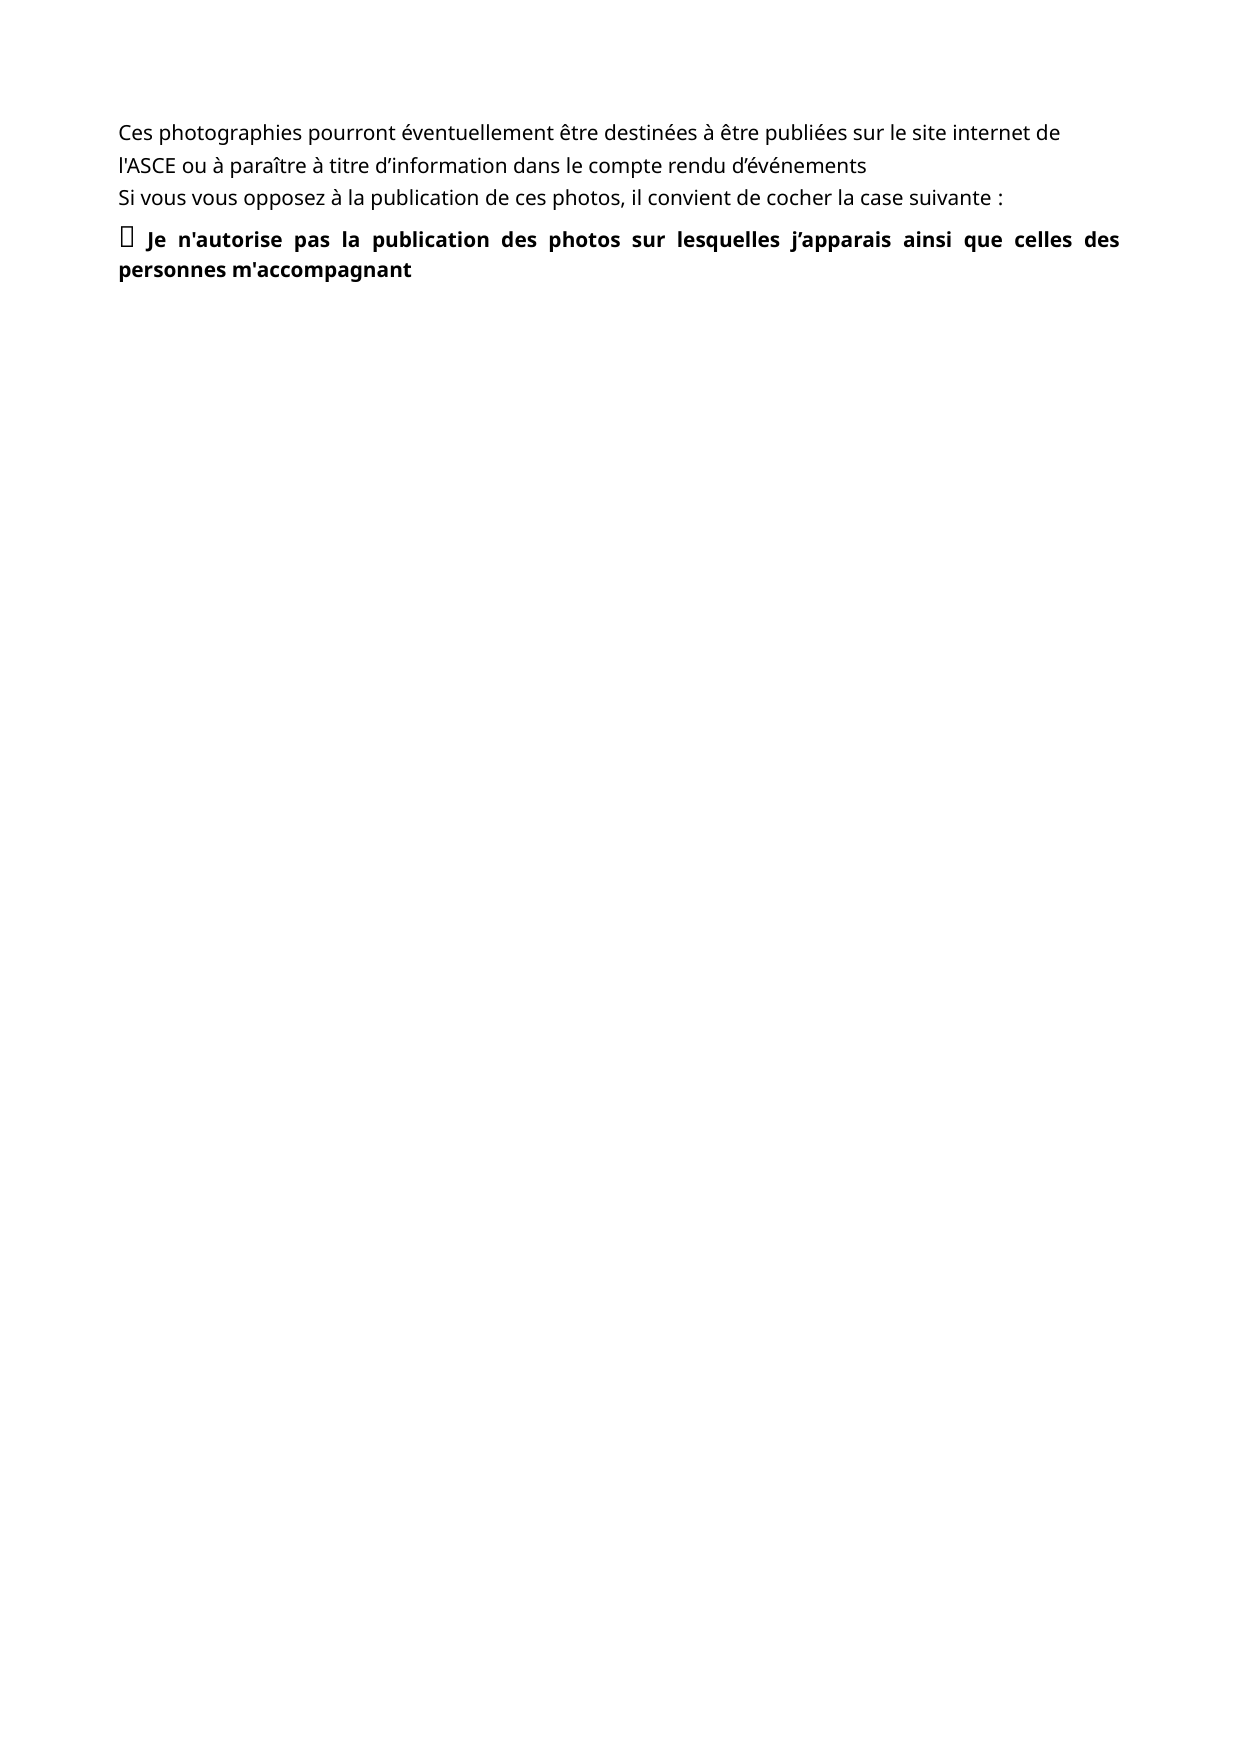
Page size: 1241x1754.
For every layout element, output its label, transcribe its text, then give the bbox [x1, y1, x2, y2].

text Si vous vous opposez à la publication de ces photos, il convient de cocher la case suivante : [118, 183, 1122, 212]
text Ces photographies pourront éventuellement être destinées à être publiées sur le site internet de l'ASCE ou à paraître à titre d’information dans le compte rendu d’événements [118, 118, 1122, 179]
text  Je n'autorise pas la publication des photos sur lesquelles j’apparais ainsi que celles des personnes m'accompagnant [118, 216, 1122, 284]
